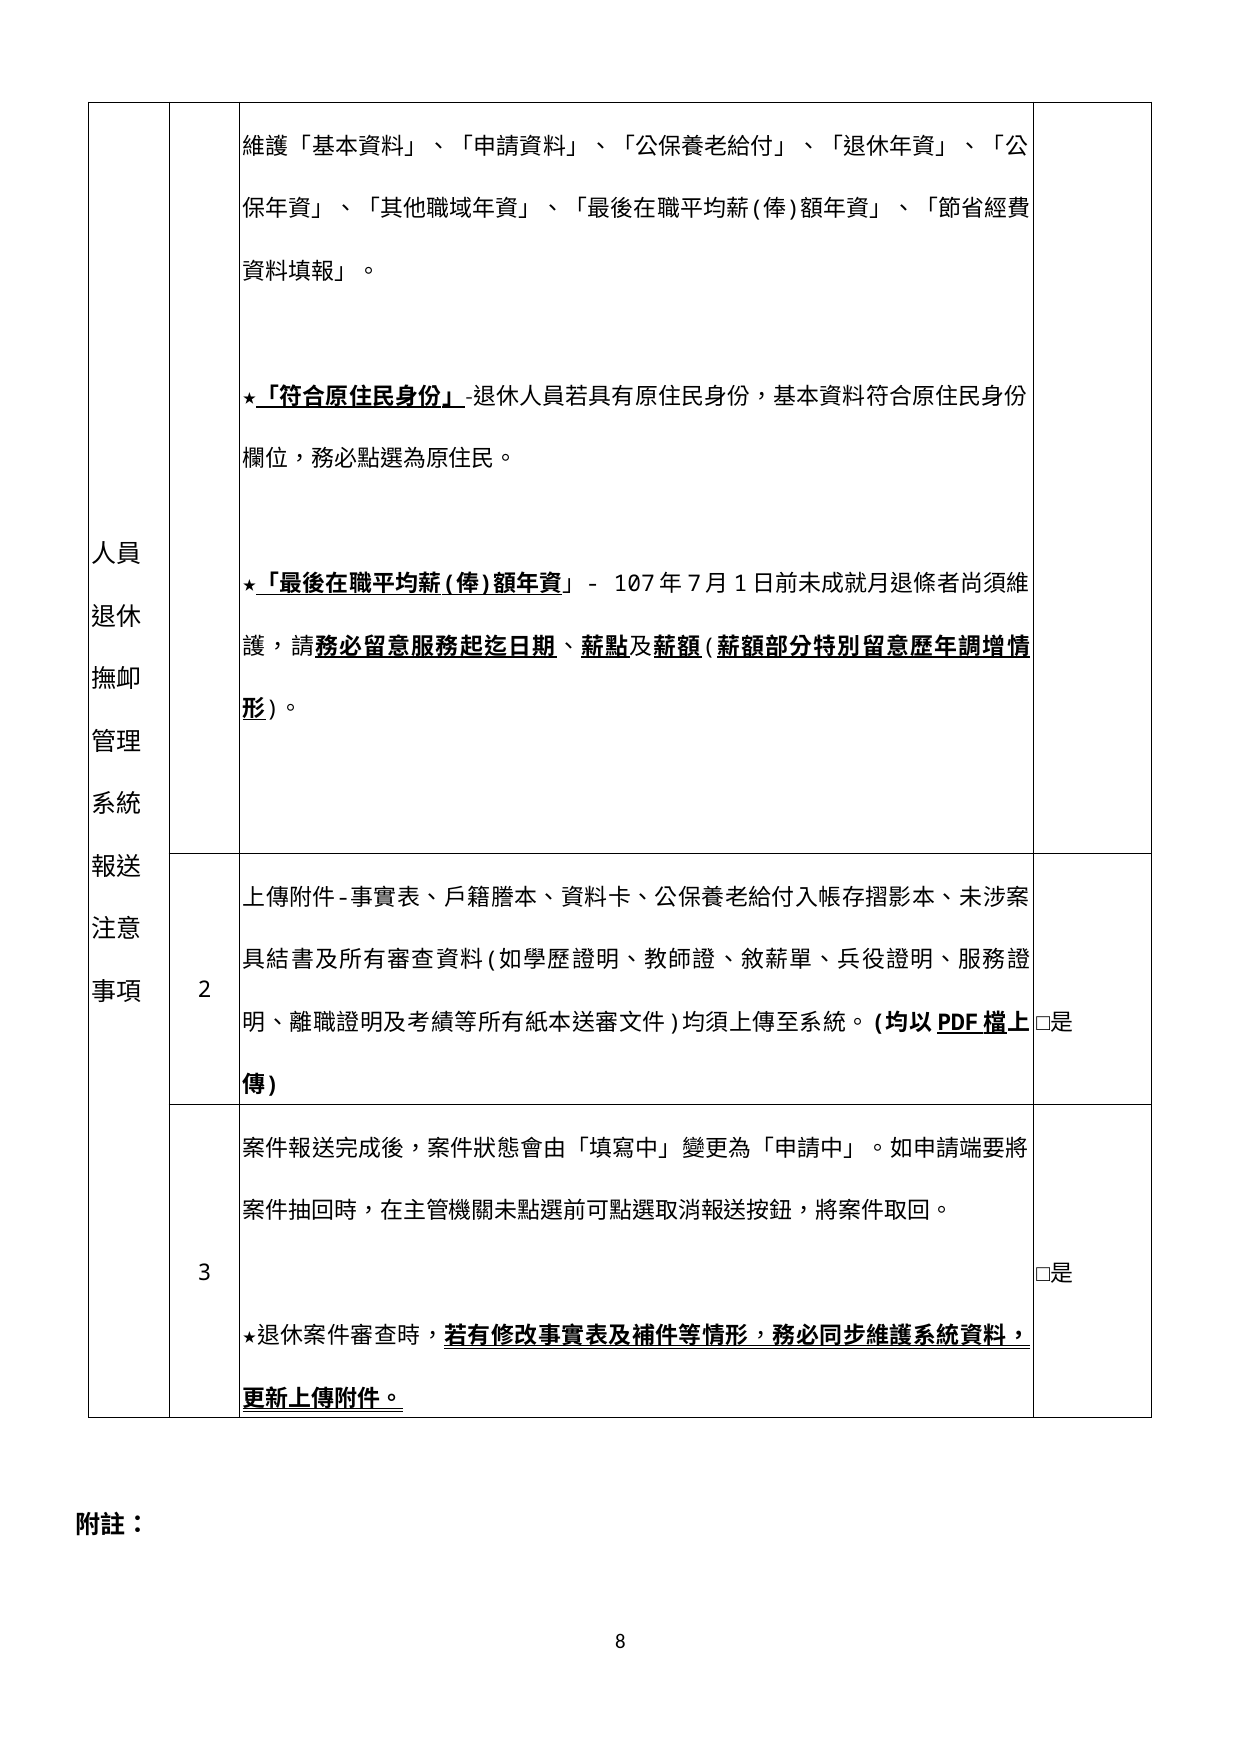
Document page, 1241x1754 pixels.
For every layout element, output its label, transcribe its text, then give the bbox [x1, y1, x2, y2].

table_cell 3 [170, 1105, 239, 1417]
text 附註： [75, 1481, 1153, 1543]
table_cell 上傳附件-事實表、戶籍謄本、資料卡、公保養老給付入帳存摺影本、未涉案具結書及所有審查資料(如學歷證明、教師證、敘薪單、兵役證明、服務證明、離職證明及考績等所有紙本送審文件)均須上傳至系統。(均以PDF檔上傳) [240, 854, 1033, 1104]
table_cell □是 [1034, 1105, 1151, 1417]
table_cell [170, 103, 239, 853]
table_cell 案件報送完成後，案件狀態會由「填寫中」變更為「申請中」。如申請端要將案件抽回時，在主管機關未點選前可點選取消報送按鈕，將案件取回。 ★退休案件審查時，若有修改事實表及補件等情形，務必同步維護系統資料，更新上傳附件。 [240, 1105, 1033, 1417]
table_cell □是 [1034, 854, 1151, 1104]
table_cell 維護「基本資料」、「申請資料」、「公保養老給付」、「退休年資」、「公保年資」、「其他職域年資」、「最後在職平均薪(俸)額年資」、「節省經費資料填報」。 ★「符合原住民身份」-退休人員若具有原住民身份，基本資料符合原住民身份欄位，務必點選為原住民。 ★「最後在職平均薪(俸)額年資」- 107年7月1日前未成就月退條者尚須維護，請務必留意服務起迄日期、薪點及薪額(薪額部分特別留意歷年調增情形)。 [240, 103, 1033, 853]
table_cell [1034, 103, 1151, 853]
table_cell 2 [170, 854, 239, 1104]
table_cell 人員退休撫卹管理系統報送注意事項 [89, 103, 169, 1417]
